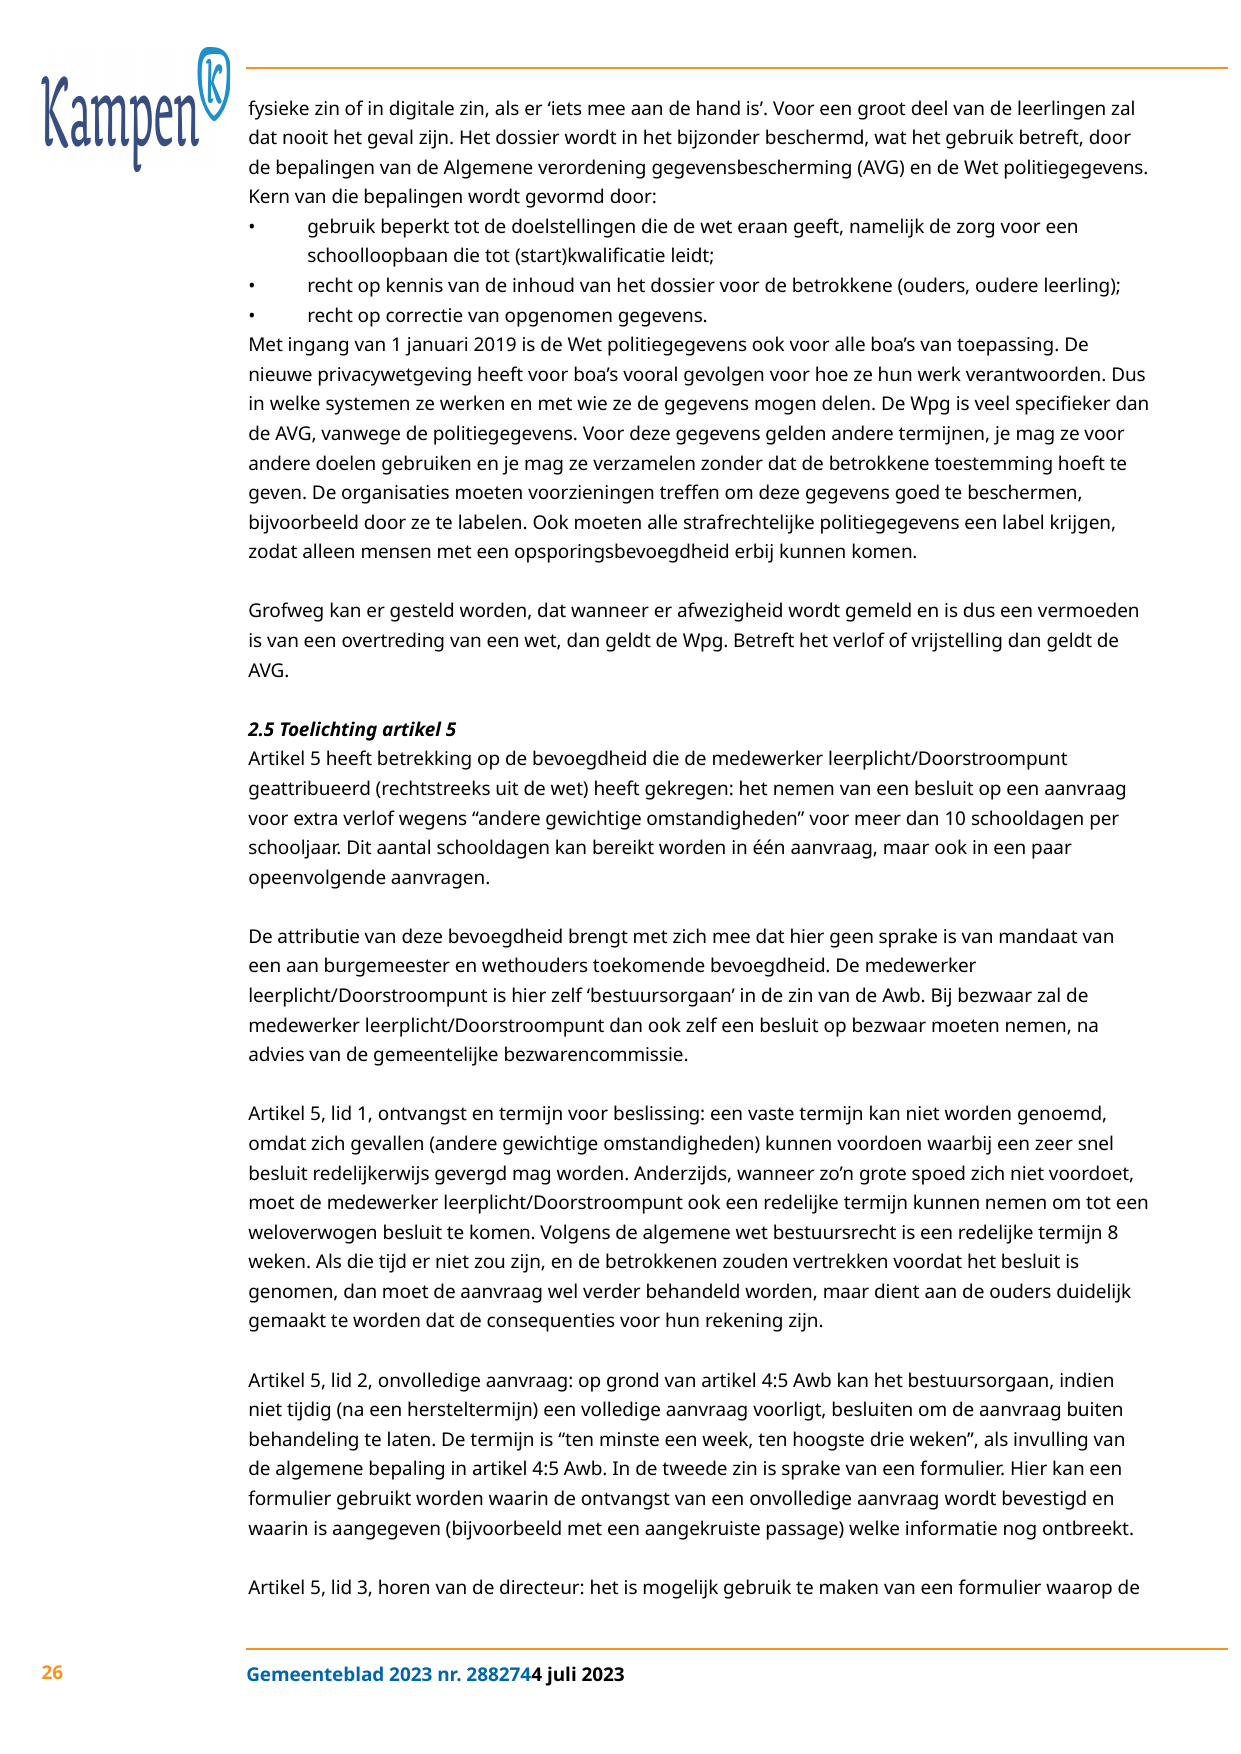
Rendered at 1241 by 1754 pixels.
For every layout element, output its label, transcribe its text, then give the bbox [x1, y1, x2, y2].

text fysieke zin of in digitale zin, als er ‘iets mee aan de hand is’. Voor een groot deel van de leerlingen zal dat nooit het geval zijn. Het dossier wordt in het bijzonder beschermd, wat het gebruik betreft, door de bepalingen van de Algemene verordening gegevensbescherming (AVG) en de Wet politiegegevens. Kern van die bepalingen wordt gevormd door: [248, 95, 1152, 209]
list recht op correctie van opgenomen gegevens. [248, 302, 1152, 328]
text Artikel 5 heeft betrekking op de bevoegdheid die de medewerker leerplicht/Doorstroompunt geattribueerd (rechtstreeks uit de wet) heeft gekregen: het nemen van een besluit op een aanvraag voor extra verlof wegens “andere gewichtige omstandigheden” voor meer dan 10 schooldagen per schooljaar. Dit aantal schooldagen kan bereikt worden in één aanvraag, maar ook in een paar opeenvolgende aanvragen. [248, 746, 1152, 890]
text 2.5 Toelichting artikel 5 [248, 716, 1152, 742]
text besluit redelijkerwijs gevergd mag worden. Anderzijds, wanneer zo’n grote spoed zich niet voordoet, moet de medewerker leerplicht/Doorstroompunt ook een redelijke termijn kunnen nemen om tot een weloverwogen besluit te komen. Volgens de algemene wet bestuursrecht is een redelijke termijn 8 weken. Als die tijd er niet zou zijn, en de betrokkenen zouden vertrekken voordat het besluit is genomen, dan moet de aanvraag wel verder behandeld worden, maar dient aan de ouders duidelijk gemaakt te worden dat de consequenties voor hun rekening zijn. [248, 1160, 1152, 1333]
text Artikel 5, lid 1, ontvangst en termijn voor beslissing: een vaste termijn kan niet worden genoemd, omdat zich gevallen (andere gewichtige omstandigheden) kunnen voordoen waarbij een zeer snel [248, 1101, 1152, 1156]
list gebruik beperkt tot de doelstellingen die de wet eraan geeft, namelijk de zorg voor een schoolloopbaan die tot (start)kwalificatie leidt; [248, 213, 1152, 268]
text Artikel 5, lid 3, horen van de directeur: het is mogelijk gebruik te maken van een formulier waarop de [248, 1574, 1152, 1600]
picture [41, 47, 231, 172]
text De attributie van deze bevoegdheid brengt met zich mee dat hier geen sprake is van mandaat van een aan burgemeester en wethouders toekomende bevoegdheid. De medewerker leerplicht/Doorstroompunt is hier zelf ‘bestuursorgaan’ in de zin van de Awb. Bij bezwaar zal de medewerker leerplicht/Doorstroompunt dan ook zelf een besluit op bezwaar moeten nemen, na advies van de gemeentelijke bezwarencommissie. [248, 923, 1152, 1067]
text Artikel 5, lid 2, onvolledige aanvraag: op grond van artikel 4:5 Awb kan het bestuursorgaan, indien niet tijdig (na een hersteltermijn) een volledige aanvraag voorligt, besluiten om de aanvraag buiten behandeling te laten. De termijn is “ten minste een week, ten hoogste drie weken”, als invulling van de algemene bepaling in artikel 4:5 Awb. In de tweede zin is sprake van een formulier. Hier kan een formulier gebruikt worden waarin de ontvangst van een onvolledige aanvraag wordt bevestigd en waarin is aangegeven (bijvoorbeeld met een aangekruiste passage) welke informatie nog ontbreekt. [248, 1367, 1152, 1541]
list recht op kennis van de inhoud van het dossier voor de betrokkene (ouders, oudere leerling); [248, 272, 1152, 298]
text Grofweg kan er gesteld worden, dat wanneer er afwezigheid wordt gemeld en is dus een vermoeden is van een overtreding van een wet, dan geldt de Wpg. Betreft het verlof of vrijstelling dan geldt de AVG. [248, 598, 1152, 683]
text Met ingang van 1 januari 2019 is de Wet politiegegevens ook voor alle boa’s van toepassing. De nieuwe privacywetgeving heeft voor boa’s vooral gevolgen voor hoe ze hun werk verantwoorden. Dus in welke systemen ze werken en met wie ze de gegevens mogen delen. De Wpg is veel specifieker dan de AVG, vanwege de politiegegevens. Voor deze gegevens gelden andere termijnen, je mag ze voor andere doelen gebruiken en je mag ze verzamelen zonder dat de betrokkene toestemming hoeft te geven. De organisaties moeten voorzieningen treffen om deze gegevens goed te beschermen, bijvoorbeeld door ze te labelen. Ook moeten alle strafrechtelijke politiegegevens een label krijgen, zodat alleen mensen met een opsporingsbevoegdheid erbij kunnen komen. [248, 331, 1152, 564]
